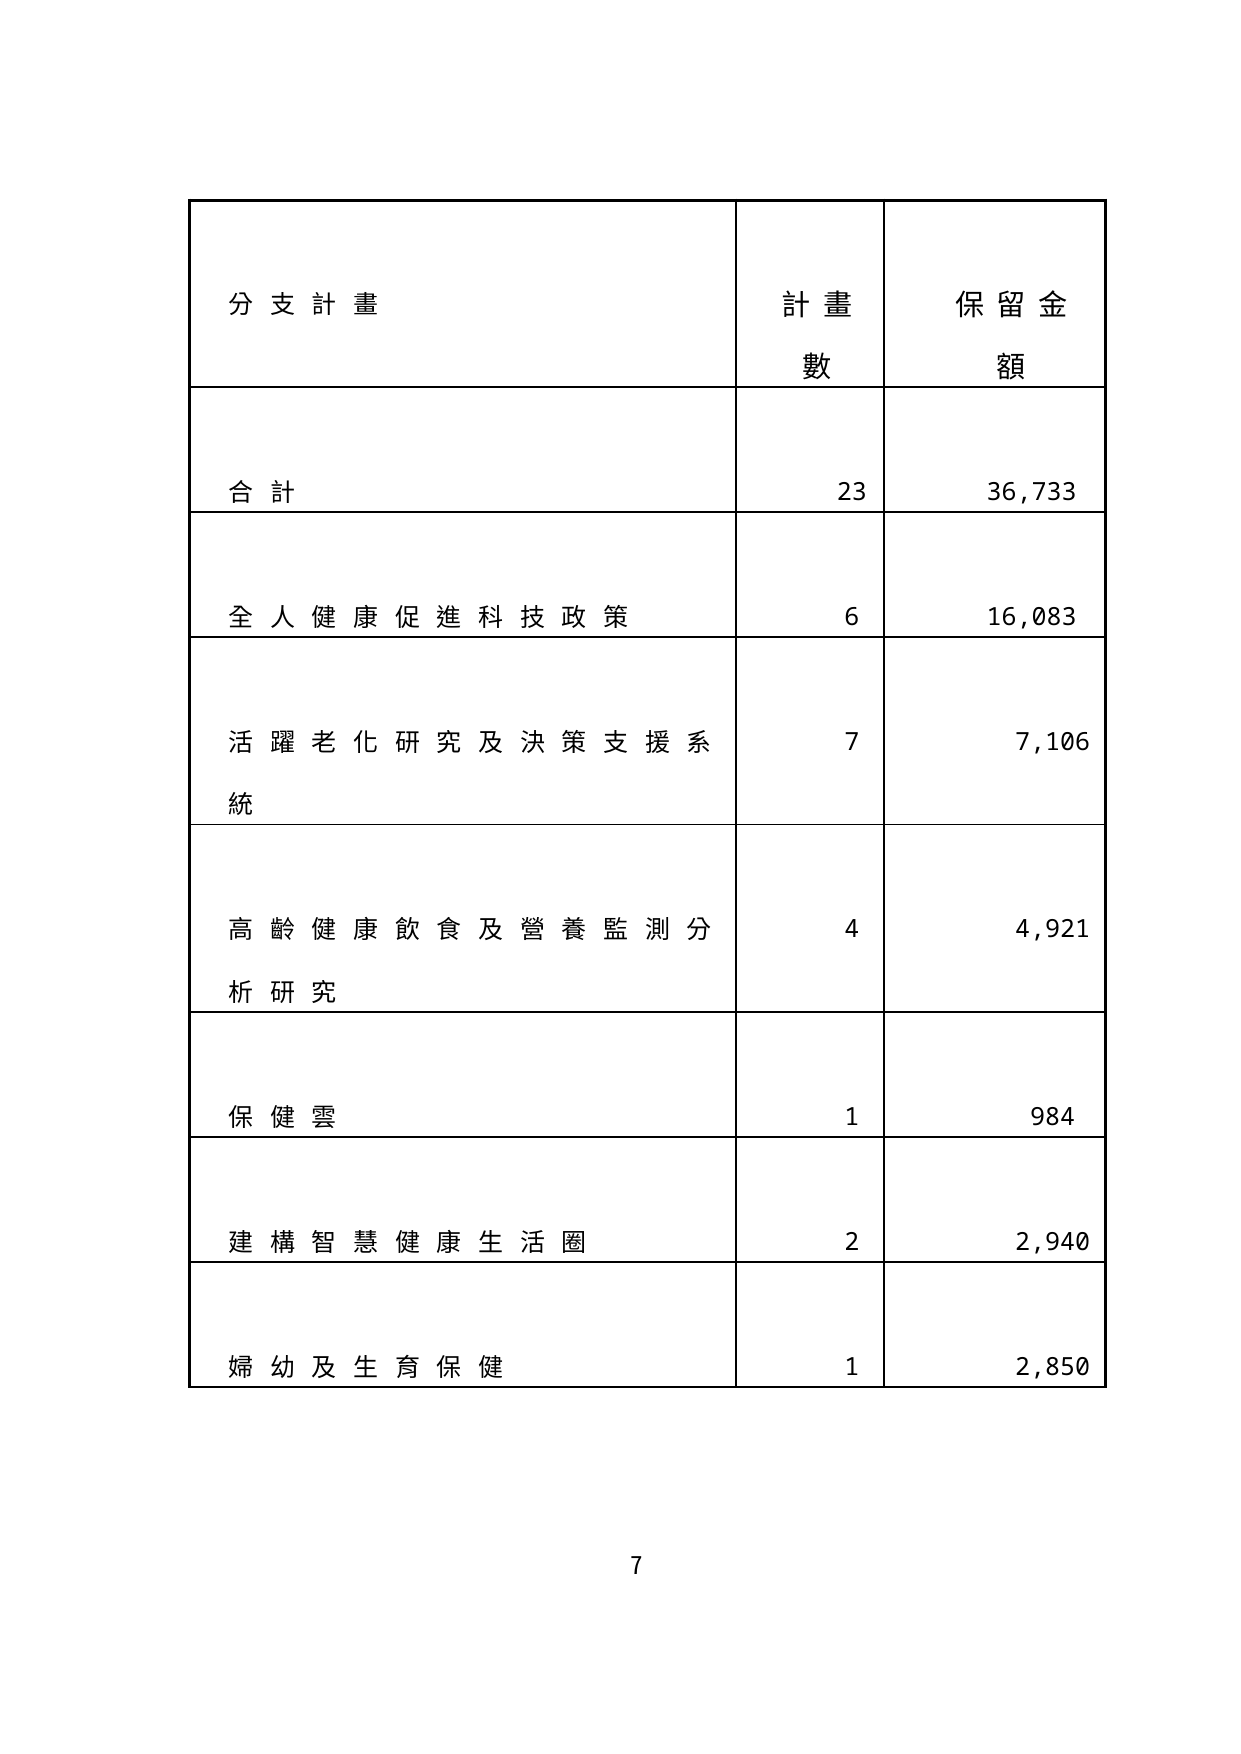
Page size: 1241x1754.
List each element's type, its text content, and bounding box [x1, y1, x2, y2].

table_cell 4 [737, 825, 883, 1011]
table_cell 6 [737, 513, 883, 636]
table_header 分支計畫 [191, 202, 735, 386]
table_header 保留金額 [885, 202, 1104, 386]
table_cell 1 [737, 1263, 883, 1386]
table_cell 合計 [191, 388, 735, 511]
table_cell 23 [737, 388, 883, 511]
table_header 計畫數 [737, 202, 883, 386]
table_cell 活躍老化研究及決策支援系統 [191, 638, 735, 823]
table_cell 保健雲 [191, 1013, 735, 1136]
table_cell 高齡健康飲食及營養監測分析研究 [191, 825, 735, 1011]
table_cell 36,733 [885, 388, 1104, 511]
table_cell 建構智慧健康生活圈 [191, 1138, 735, 1261]
table_cell 2 [737, 1138, 883, 1261]
table_cell 7 [737, 638, 883, 823]
table_cell 婦幼及生育保健 [191, 1263, 735, 1386]
table_cell 2,850 [885, 1263, 1104, 1386]
table_cell 1 [737, 1013, 883, 1136]
table_cell 4,921 [885, 825, 1104, 1011]
table_cell 16,083 [885, 513, 1104, 636]
table_cell 984 [885, 1013, 1104, 1136]
table_cell 7,106 [885, 638, 1104, 823]
table_cell 2,940 [885, 1138, 1104, 1261]
table_cell 全人健康促進科技政策 [191, 513, 735, 636]
